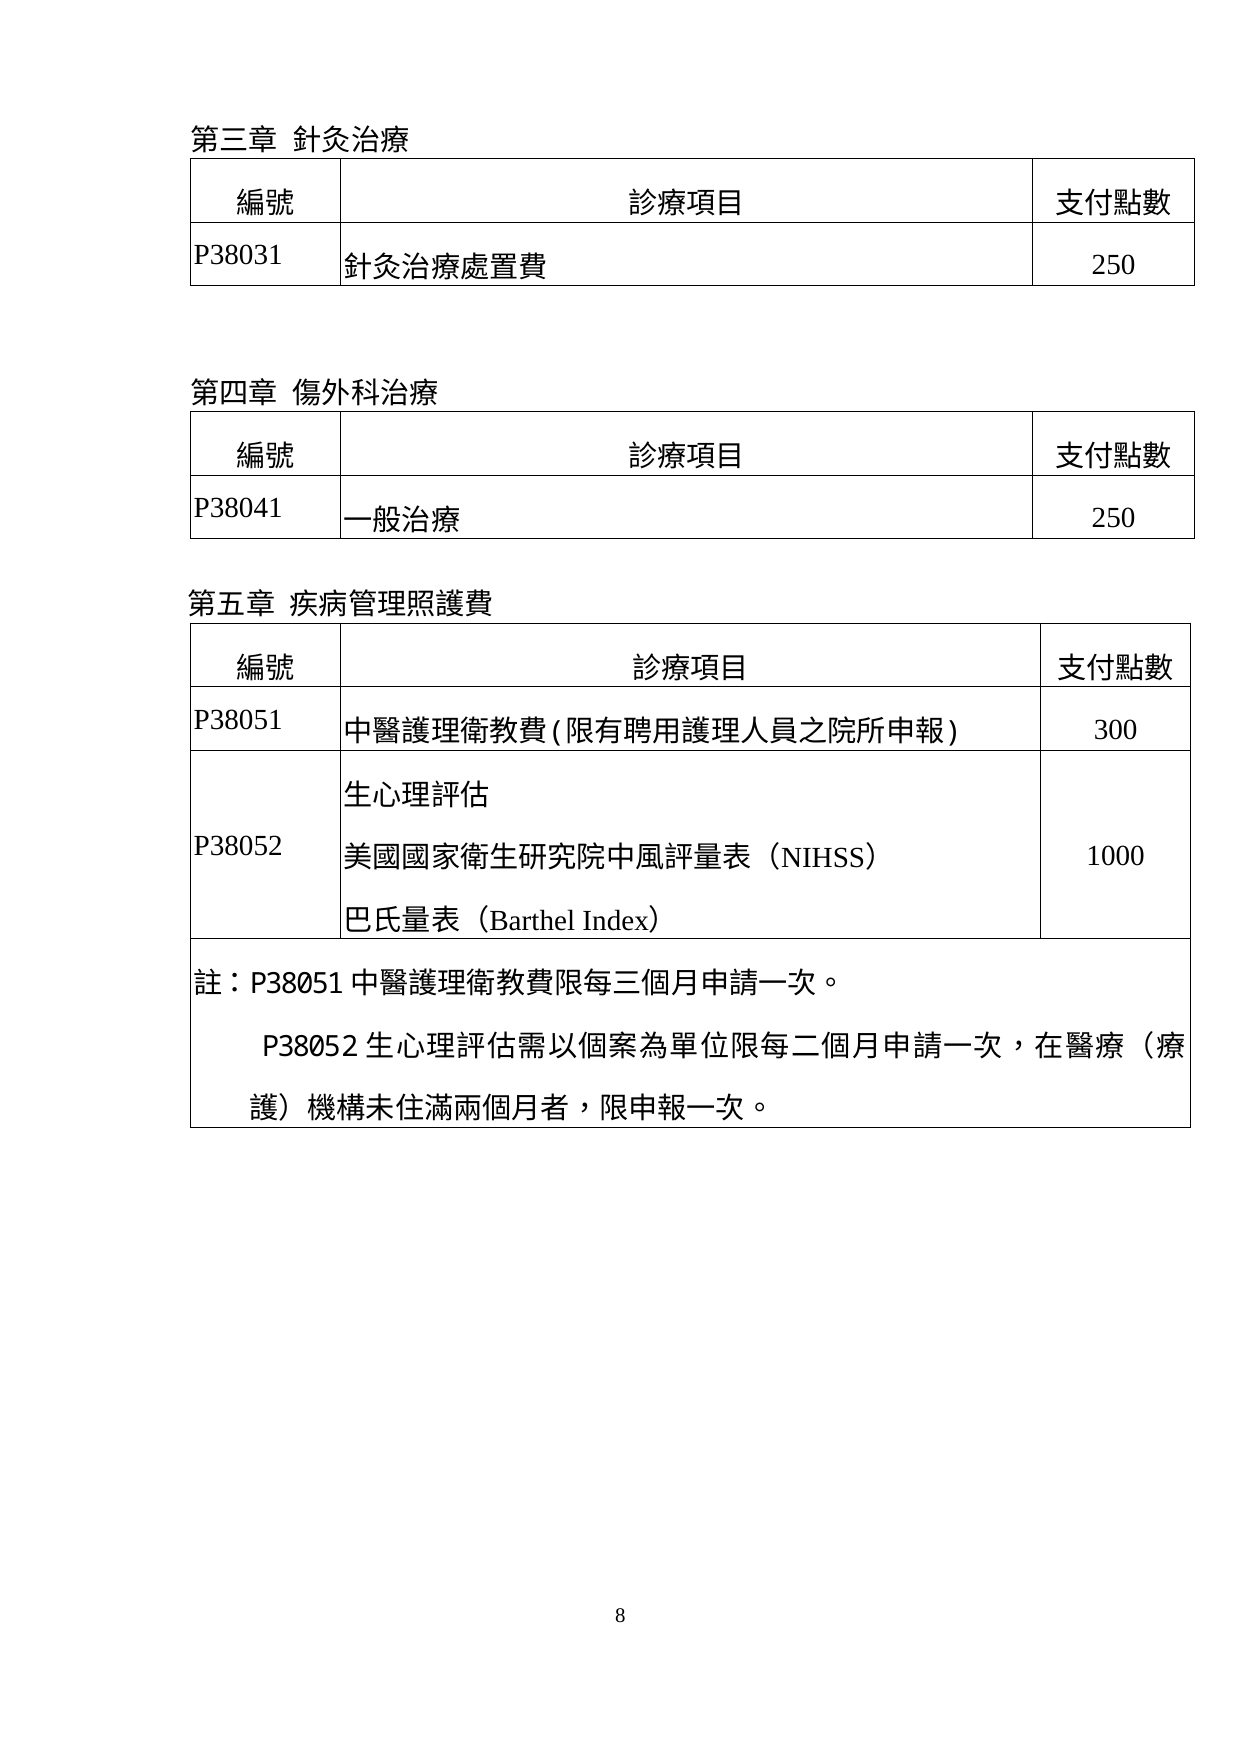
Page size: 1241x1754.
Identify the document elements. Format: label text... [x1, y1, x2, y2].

table_cell P38041 [191, 476, 340, 538]
table_cell 250 [1033, 476, 1194, 538]
table_header 支付點數 [1041, 624, 1190, 686]
table_cell 中醫護理衛教費(限有聘用護理人員之院所申報) [341, 687, 1040, 750]
table_header 診療項目 [341, 624, 1040, 686]
table_header 編號 [191, 624, 340, 686]
table_header 支付點數 [1033, 412, 1194, 475]
table_header 診療項目 [341, 412, 1032, 475]
text 第四章 傷外科治療 [190, 349, 1053, 411]
table_cell 300 [1041, 687, 1190, 750]
table_cell 針灸治療處置費 [341, 223, 1032, 285]
text 第三章 針灸治療 [190, 96, 1053, 158]
table_cell P38052 [191, 751, 340, 938]
table_cell 250 [1033, 223, 1194, 285]
table_cell P38031 [191, 223, 340, 285]
table_header 編號 [191, 159, 340, 222]
table_header 診療項目 [341, 159, 1032, 222]
text 第五章 疾病管理照護費 [187, 581, 1053, 623]
table_cell 生心理評估 美國國家衛生研究院中風評量表（NIHSS） 巴氏量表（Barthel Index） [341, 751, 1040, 938]
table_cell 註：P38051中醫護理衛教費限每三個月申請一次。 P38052生心理評估需以個案為單位限每二個月申請一次，在醫療（療護）機構未住滿兩個月者，限申報一次。 [191, 939, 1190, 1127]
table_cell P38051 [191, 687, 340, 750]
table_header 編號 [191, 412, 340, 475]
table_cell 1000 [1041, 751, 1190, 938]
table_cell 一般治療 [341, 476, 1032, 538]
table_header 支付點數 [1033, 159, 1194, 222]
